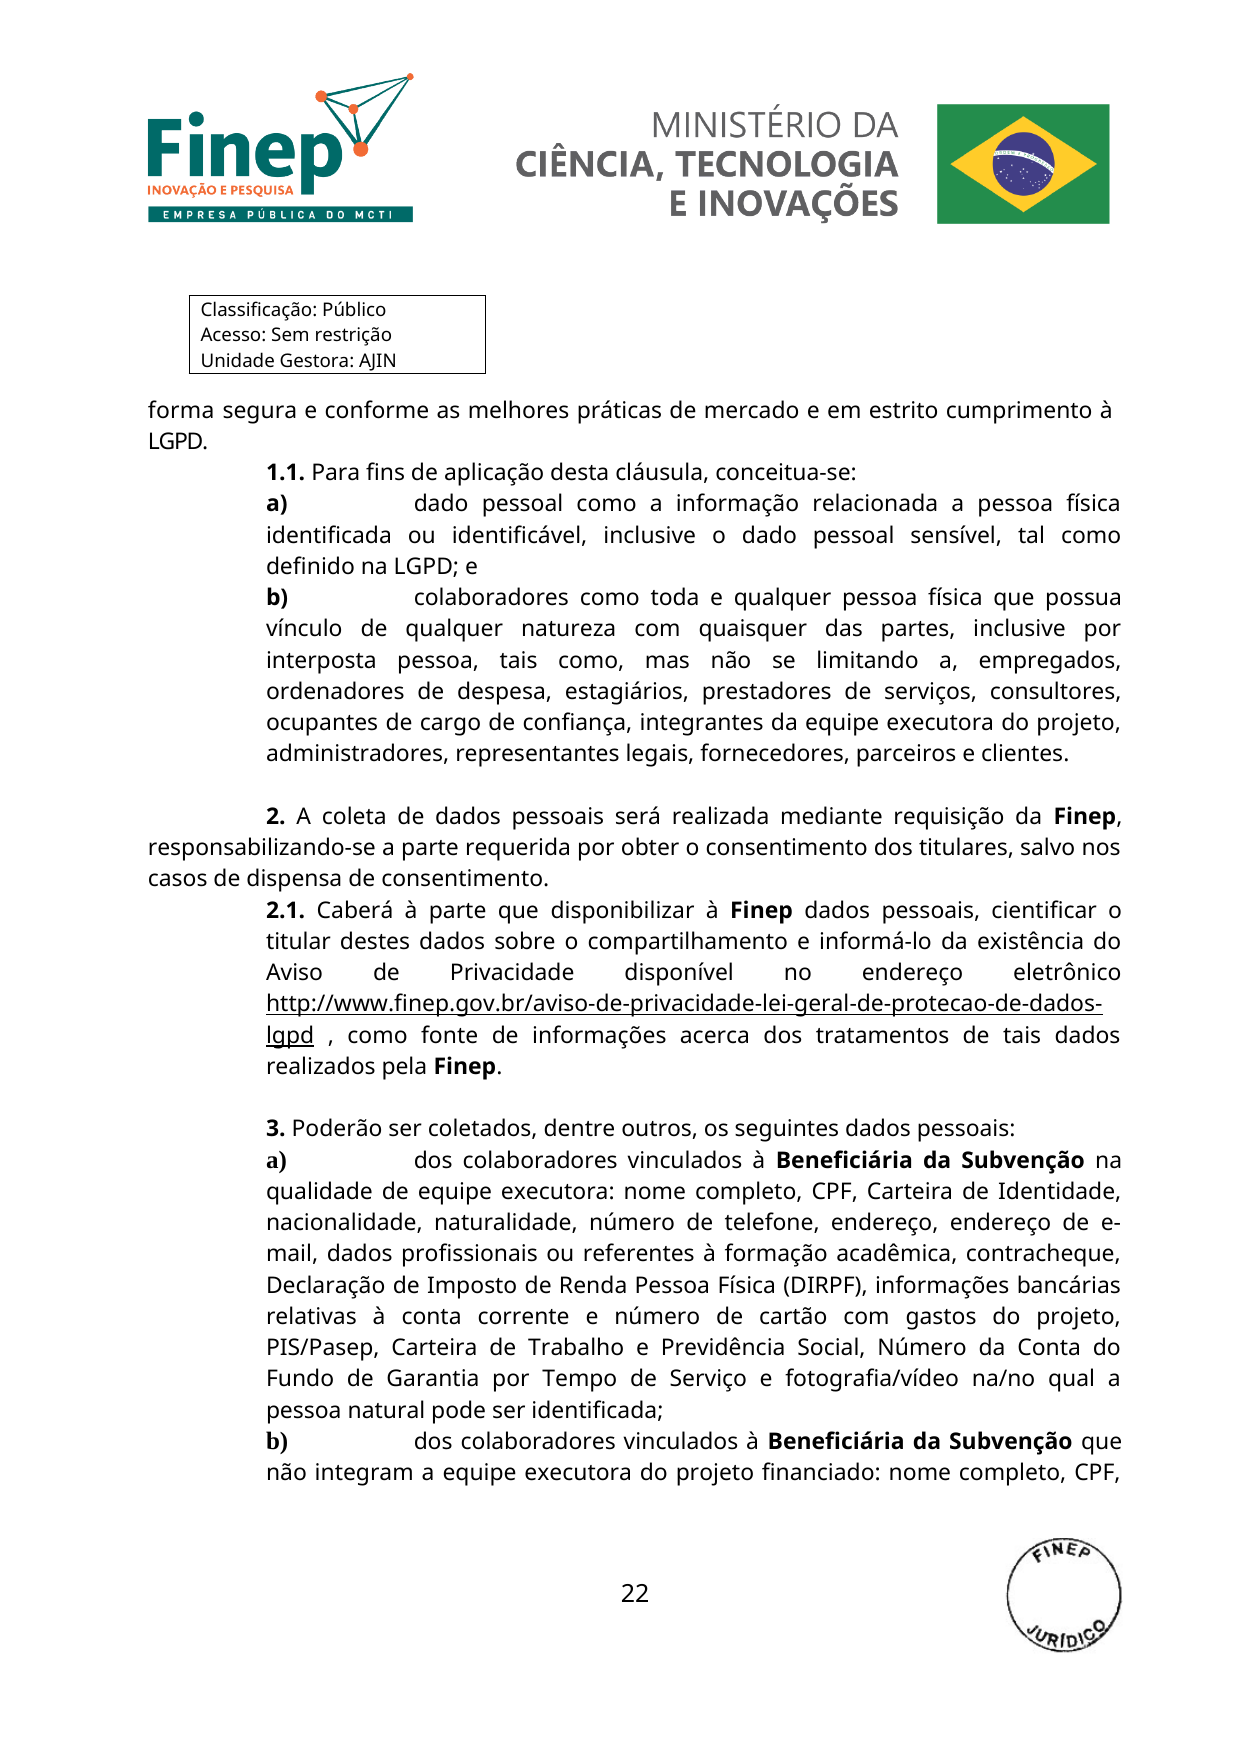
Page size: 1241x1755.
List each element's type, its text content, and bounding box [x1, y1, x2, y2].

list dos colaboradores vinculados à Beneficiária da Subvenção que não integram a equipe executora do projeto financiado: nome completo, CPF, [266, 1425, 1122, 1487]
list dos colaboradores vinculados à Beneficiária da Subvenção na qualidade de equipe executora: nome completo, CPF, Carteira de Identidade, nacionalidade, naturalidade, número de telefone, endereço, endereço de e-mail, dados profissionais ou referentes à formação acadêmica, contracheque, Declaração de Imposto de Renda Pessoa Física (DIRPF), informações bancárias relativas à conta corrente e número de cartão com gastos do projeto, PIS/Pasep, Carteira de Trabalho e Previdência Social, Número da Conta do Fundo de Garantia por Tempo de Serviço e fotografia/vídeo na/no qual a pessoa natural pode ser identificada; [266, 1144, 1122, 1425]
text forma segura e conforme as melhores práticas de mercado e em estrito cumprimento à LGPD. [148, 394, 1115, 456]
text 2.1. Caberá à parte que disponibilizar à Finep dados pessoais, cientificar o titular destes dados sobre o compartilhamento e informá-lo da existência do Aviso de Privacidade disponível no endereço eletrônico http://www.finep.gov.br/aviso-de-privacidade-lei-geral-de-protecao-de-dados-lgpd , como fonte de informações acerca dos tratamentos de tais dados realizados pela Finep. [266, 894, 1122, 1081]
list dado pessoal como a informação relacionada a pessoa física identificada ou identificável, inclusive o dado pessoal sensível, tal como definido na LGPD; e [266, 487, 1122, 581]
list colaboradores como toda e qualquer pessoa física que possua vínculo de qualquer natureza com quaisquer das partes, inclusive por interposta pessoa, tais como, mas não se limitando a, empregados, ordenadores de despesa, estagiários, prestadores de serviços, consultores, ocupantes de cargo de confiança, integrantes da equipe executora do projeto, administradores, representantes legais, fornecedores, parceiros e clientes. [266, 581, 1122, 769]
text 2. A coleta de dados pessoais será realizada mediante requisição da Finep, responsabilizando-se a parte requerida por obter o consentimento dos titulares, salvo nos casos de dispensa de consentimento. [148, 800, 1122, 894]
text 1.1. Para fins de aplicação desta cláusula, conceitua-se: [266, 456, 1122, 487]
text 3. Poderão ser coletados, dentre outros, os seguintes dados pessoais: [266, 1112, 1122, 1144]
